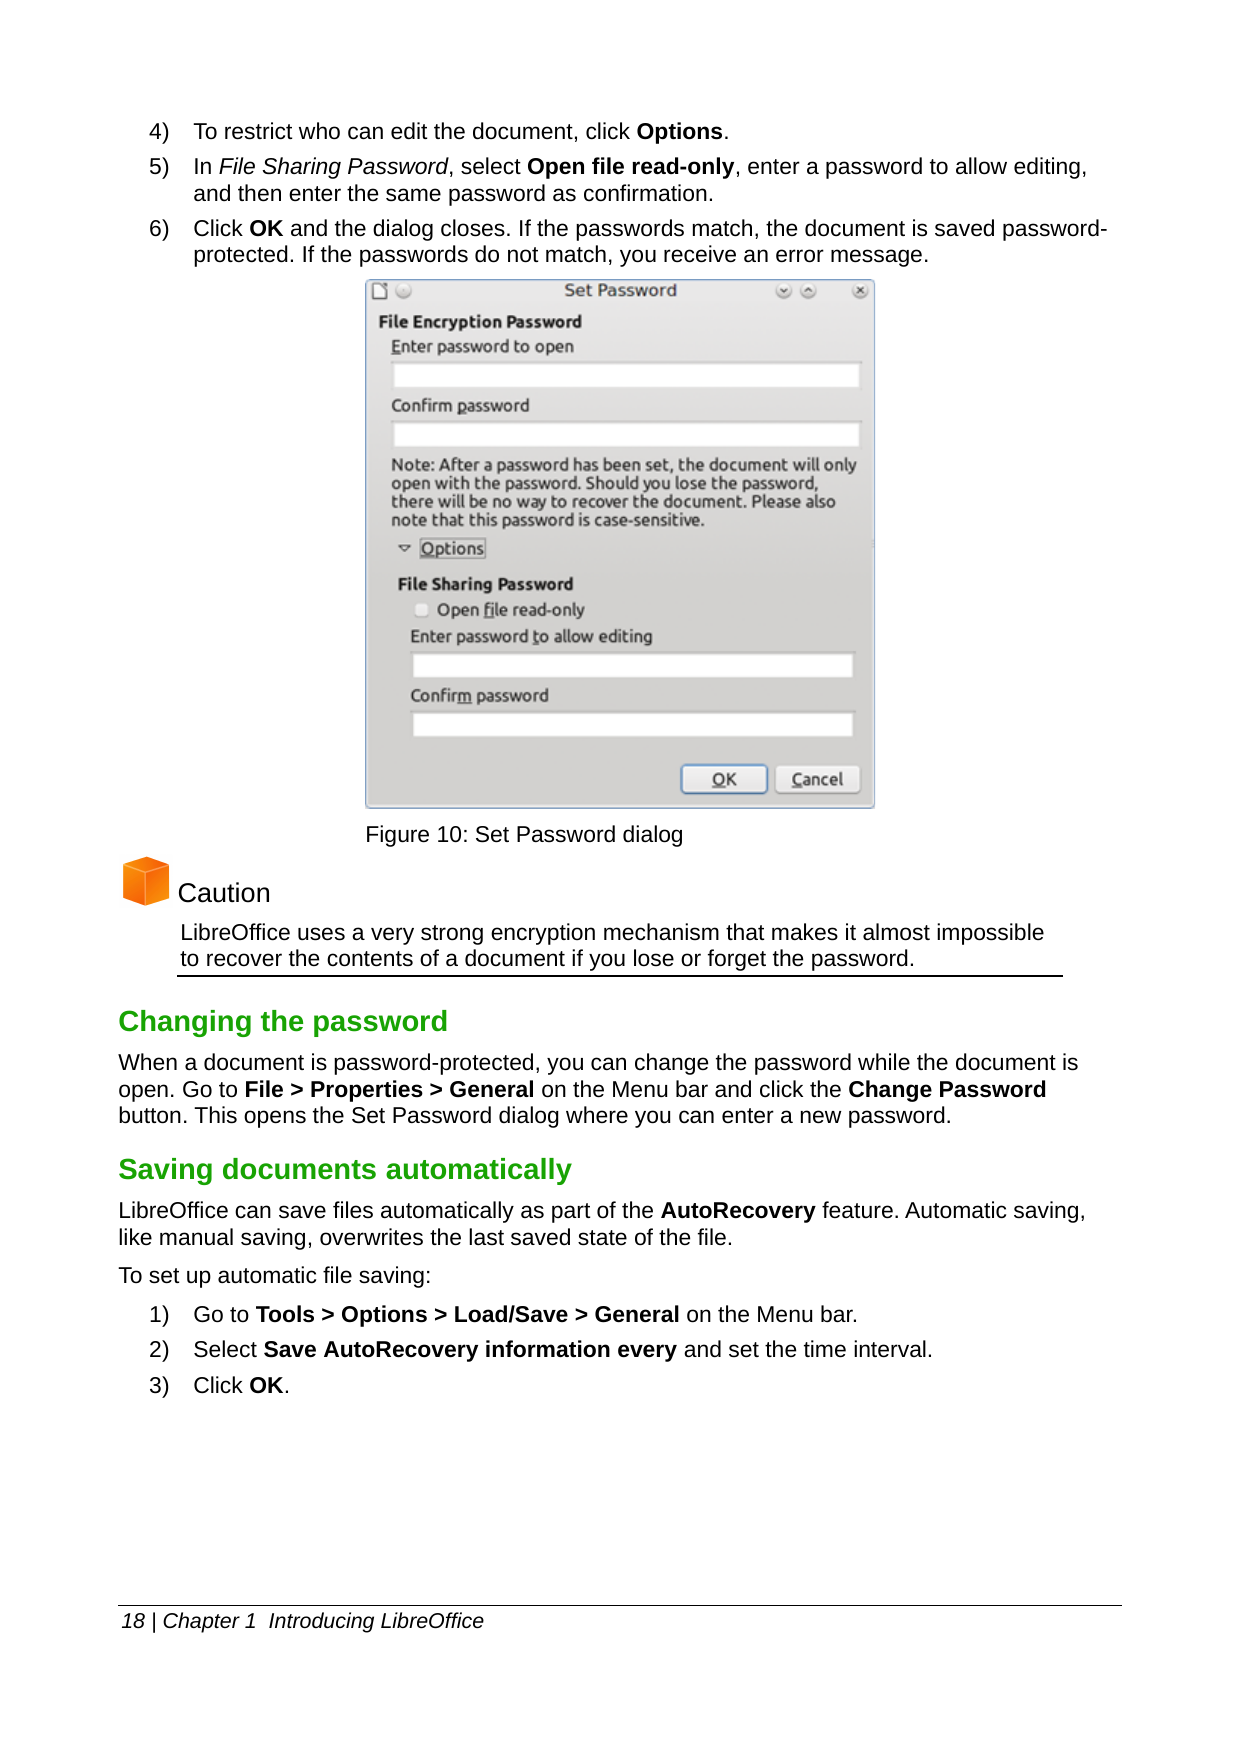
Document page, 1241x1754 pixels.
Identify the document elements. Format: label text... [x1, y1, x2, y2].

text LibreOffice can save files automatically as part of the AutoRecovery feature. Automatic saving, like manual saving, overwrites the last saved state of the file. [118, 1197, 1122, 1250]
text Figure 10: Set Password dialog [365, 821, 875, 847]
list To restrict who can edit the document, click Options. [169, 118, 1122, 144]
subtitle Caution [118, 853, 1122, 908]
subtitle Saving documents automatically [118, 1152, 1122, 1185]
list Go to Tools > Options > Load/Save > General on the Menu bar. [169, 1301, 1122, 1328]
picture [365, 279, 876, 809]
picture [119, 854, 173, 908]
list In File Sharing Password, select Open file read-only, enter a password to allow editing, and then enter the same password as confirmation. [169, 153, 1122, 206]
text When a document is password-protected, you can change the password while the document is open. Go to File > Properties > General on the Menu bar and click the Change Password button. This opens the Set Password dialog where you can enter a new password. [118, 1049, 1122, 1128]
text To set up automatic file saving: [118, 1262, 1122, 1289]
list Click OK and the dialog closes. If the passwords match, the document is saved password-protected. If the passwords do not match, you receive an error message. [169, 215, 1122, 268]
text LibreOffice uses a very strong encryption mechanism that makes it almost impossible to recover the contents of a document if you lose or forget the password. [177, 916, 1063, 975]
subtitle Changing the password [118, 1004, 1122, 1037]
list Click OK. [169, 1372, 1122, 1398]
list Select Save AutoRecovery information every and set the time interval. [169, 1336, 1122, 1363]
